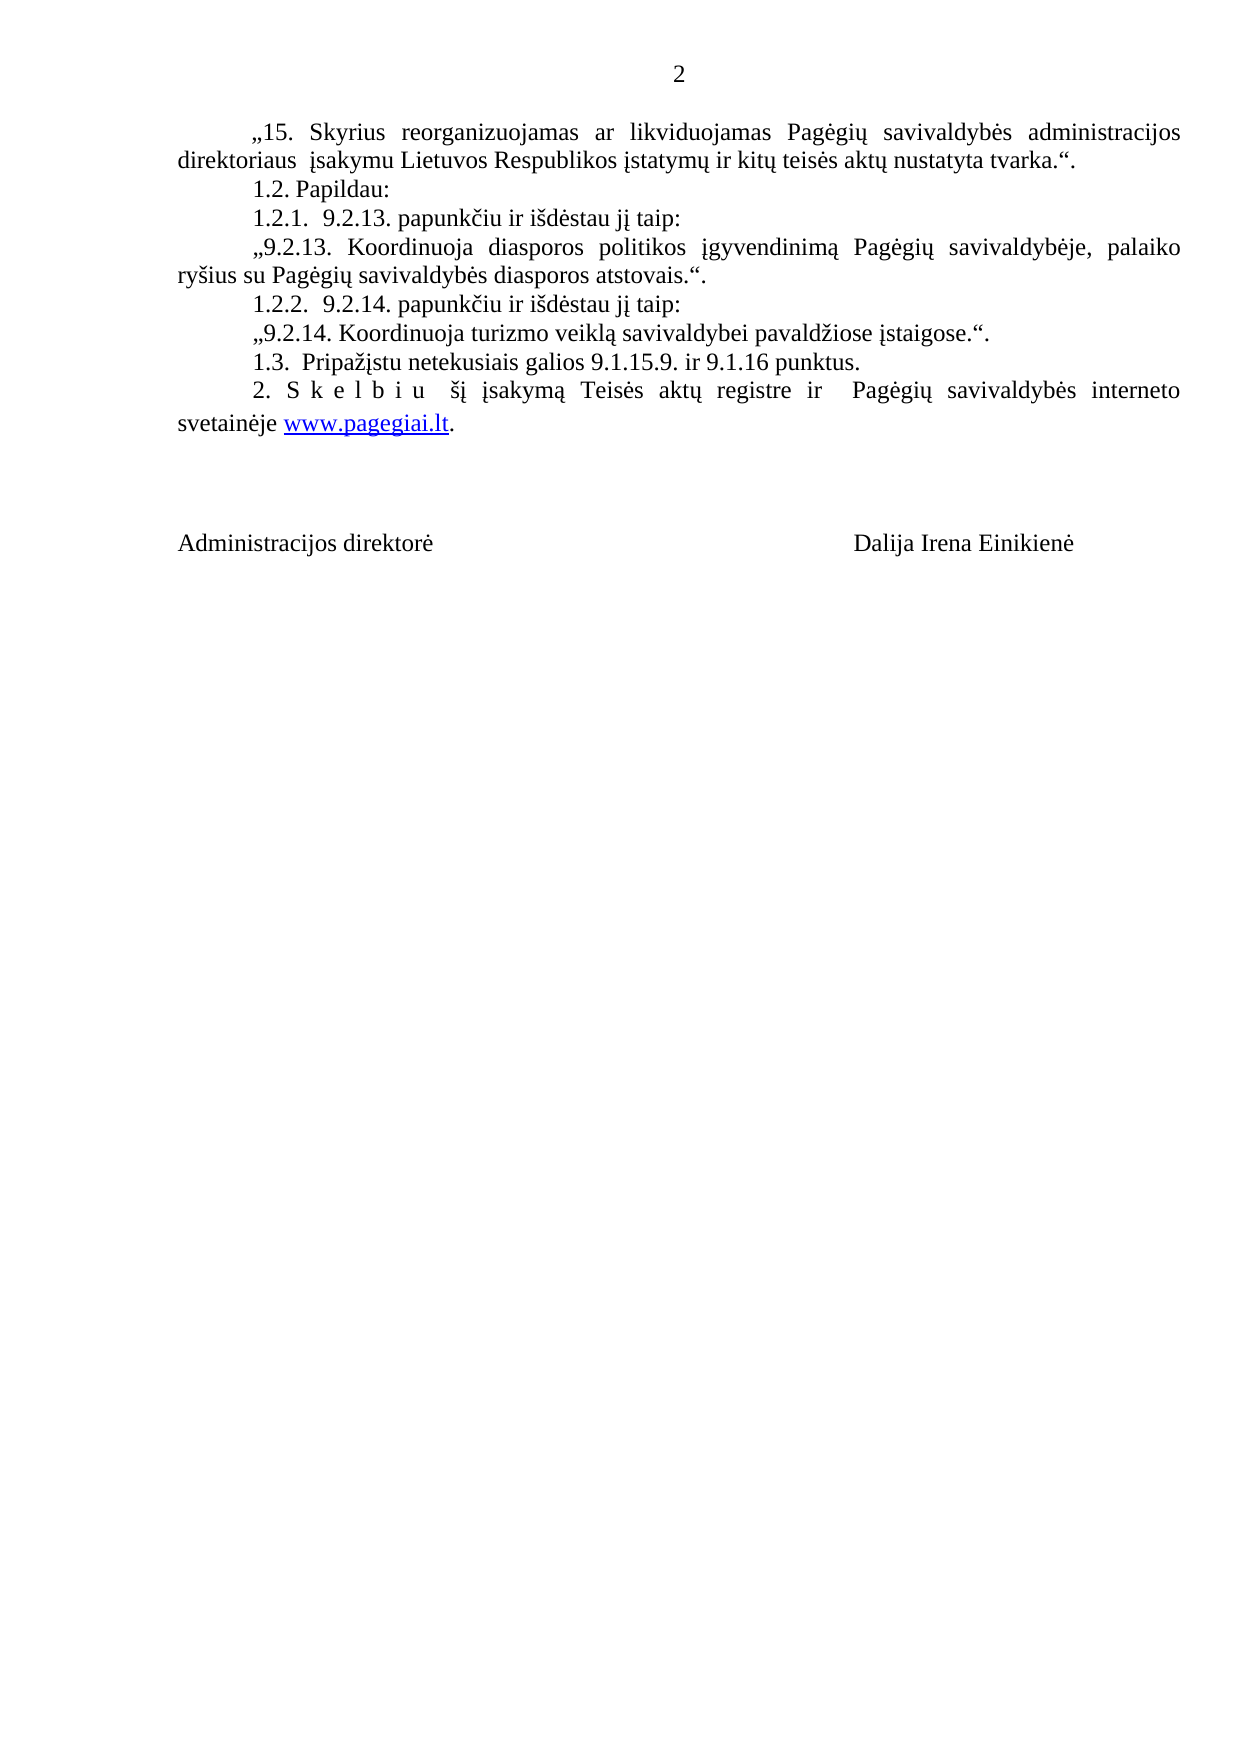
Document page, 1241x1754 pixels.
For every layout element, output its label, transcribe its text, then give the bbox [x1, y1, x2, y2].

text „9.2.13. Koordinuoja diasporos politikos įgyvendinimą Pagėgių savivaldybėje, palaiko ryšius su Pagėgių savivaldybės diasporos atstovais.“. [177, 232, 1181, 289]
text 1.2. Papildau: [177, 174, 1181, 203]
text 1.2.2. 9.2.14. papunkčiu ir išdėstau jį taip: [177, 289, 1181, 318]
text „9.2.14. Koordinuoja turizmo veiklą savivaldybei pavaldžiose įstaigose.“. [177, 318, 1181, 347]
text Administracijos direktorė Dalija Irena Einikienė [177, 528, 1181, 556]
text 1.2.1. 9.2.13. papunkčiu ir išdėstau jį taip: [177, 203, 1181, 232]
text 1.3. Pripažįstu netekusiais galios 9.1.15.9. ir 9.1.16 punktus. [177, 347, 1181, 375]
text „15. Skyrius reorganizuojamas ar likviduojamas Pagėgių savivaldybės administracijos direktoriaus įsakymu Lietuvos Respublikos įstatymų ir kitų teisės aktų nustatyta tvarka.“. [177, 117, 1181, 174]
text 2. Skelbiu šį įsakymą Teisės aktų registre ir Pagėgių savivaldybės interneto svetainėje www.pagegiai.lt. [177, 375, 1181, 437]
